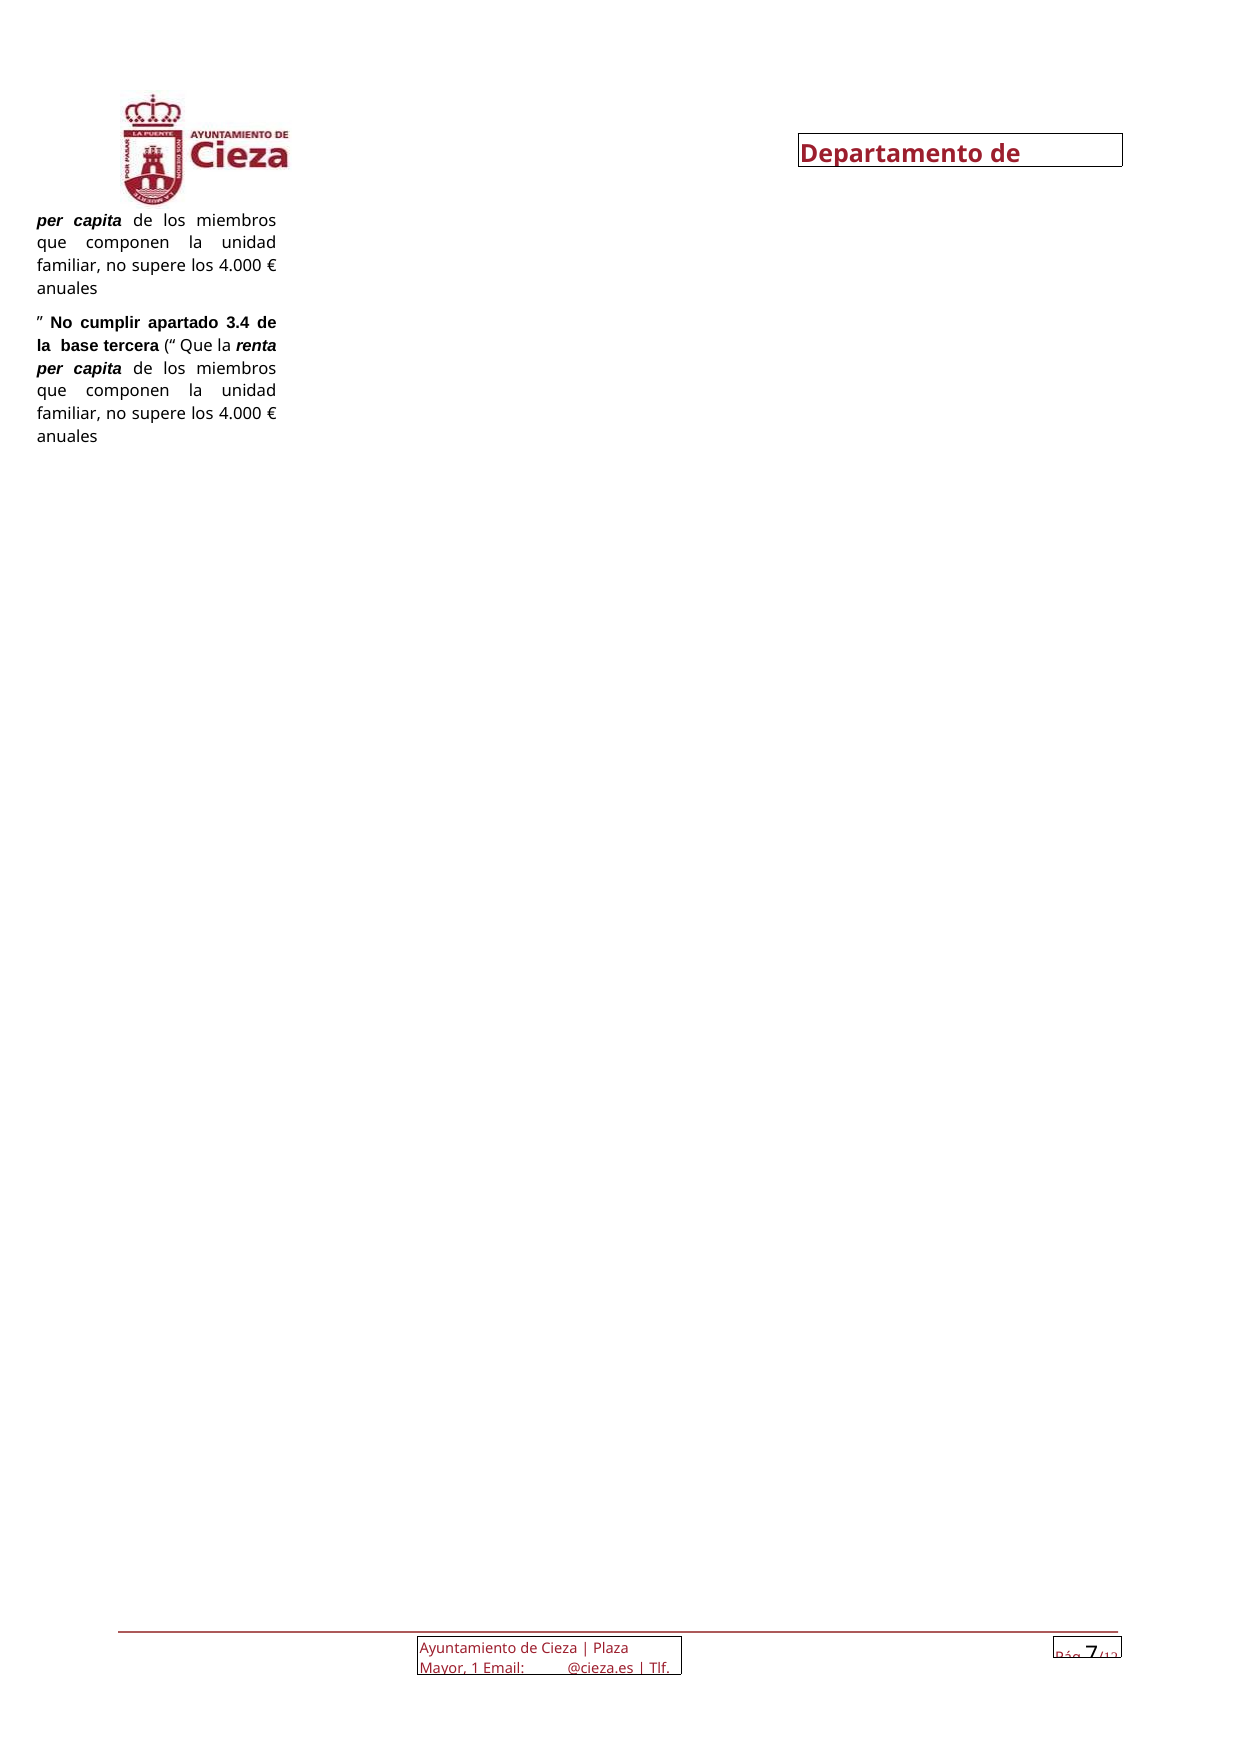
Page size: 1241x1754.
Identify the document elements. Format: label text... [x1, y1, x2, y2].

picture [120, 90, 292, 209]
text ” No cumplir apartado 3.4 de la base tercera (“ Que la renta per capita de los miembros que componen la unidad familiar, no supere los 4.000 € anuales [37, 311, 276, 447]
text per capita de los miembros que componen la unidad familiar, no supere los 4.000 € anuales [37, 208, 276, 299]
